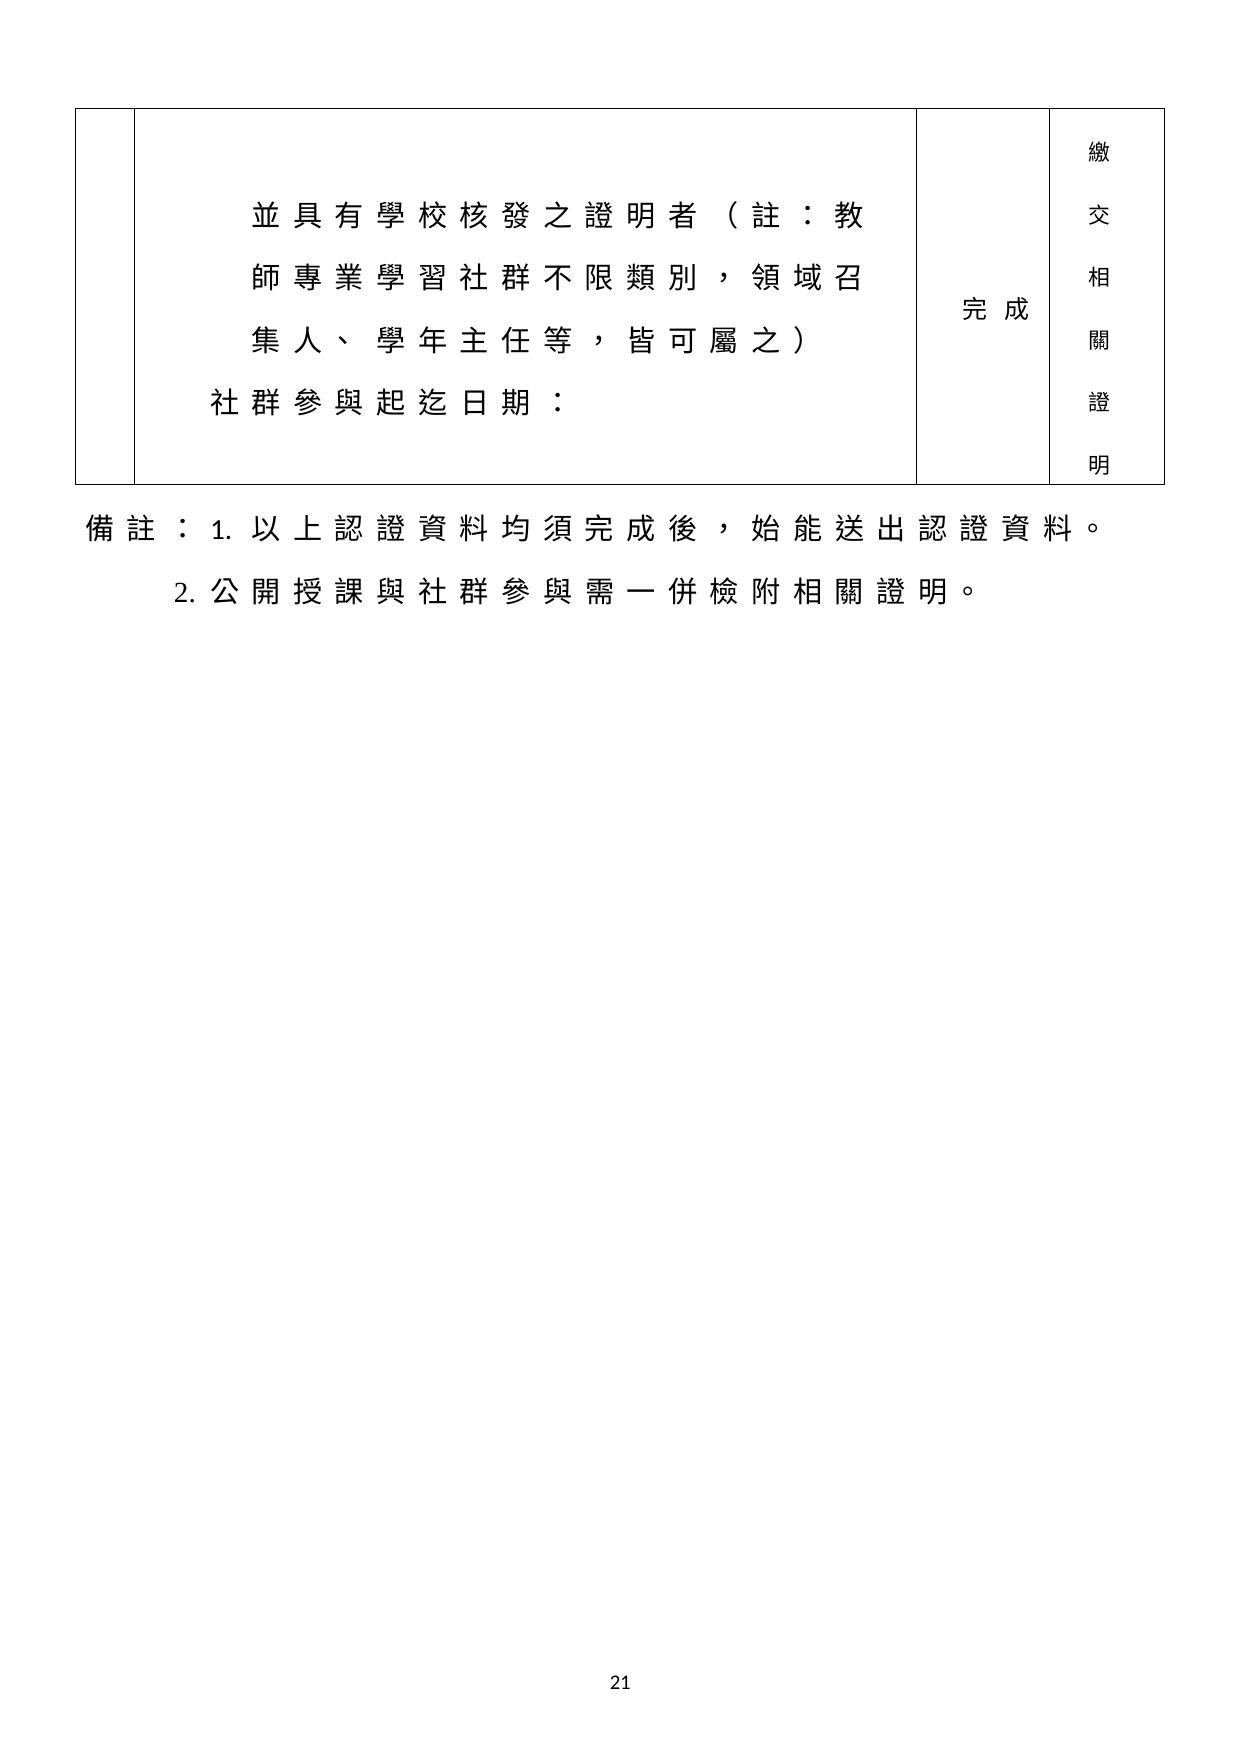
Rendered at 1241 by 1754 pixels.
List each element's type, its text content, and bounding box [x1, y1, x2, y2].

table_cell 完成 [917, 109, 1049, 484]
text 備註：1. 以上認證資料均須完成後，始能送出認證資料。 [78, 485, 1162, 548]
table_cell 繳交相關證明 [1050, 109, 1164, 484]
table_cell 並具有學校核發之證明者（註：教師專業學習社群不限類別，領域召集人、學年主任等，皆可屬之） 社群參與起迄日期： [135, 109, 916, 484]
table_cell 認證資格與資料檢核 [76, 109, 134, 484]
text 2. 公開授課與社群參與需一併檢附相關證明。 [78, 548, 1162, 610]
